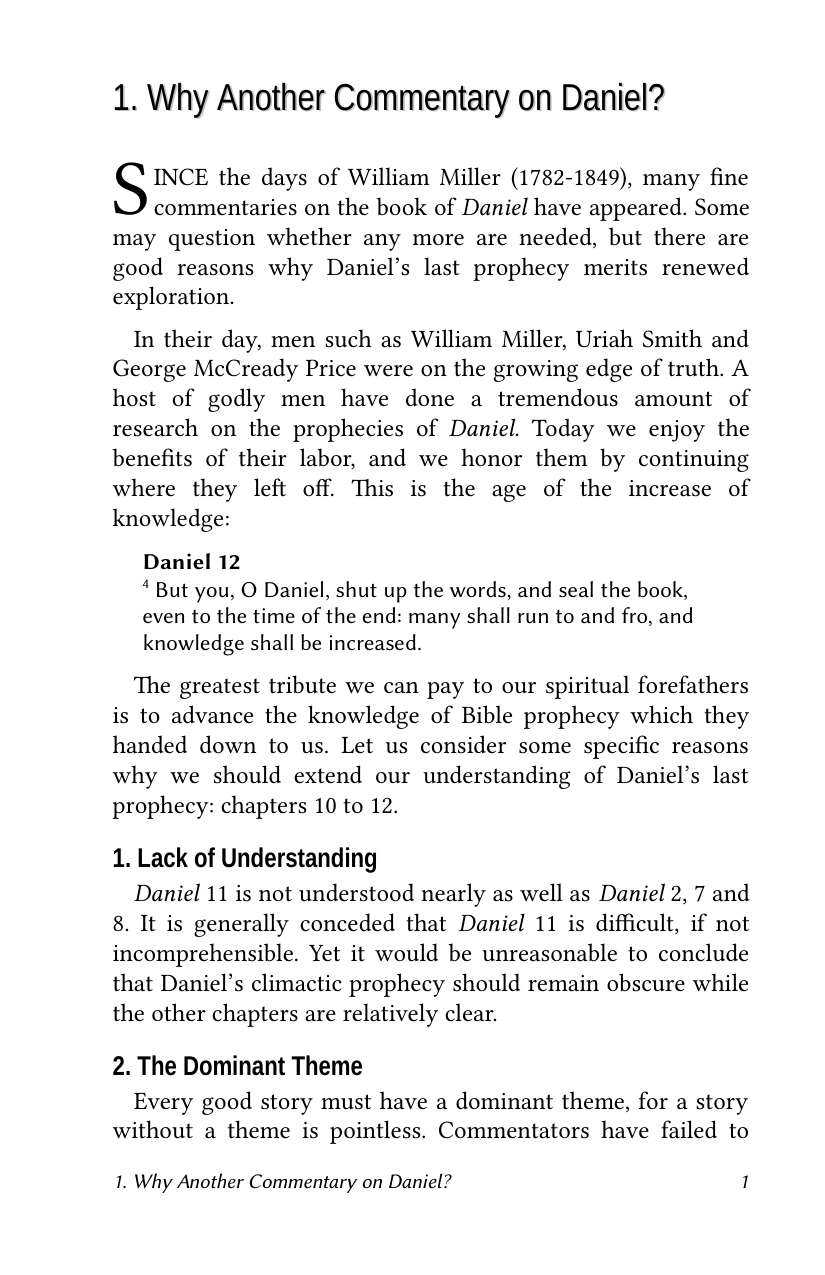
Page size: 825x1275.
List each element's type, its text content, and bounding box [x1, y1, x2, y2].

text In their day, men such as William Miller, Uriah Smith and George McCready Price were on the growing edge of truth. A host of godly men have done a tremendous amount of research on the prophecies of Daniel. Today we enjoy the benefits of their labor, and we honor them by continuing where they left off. This is the age of the increase of knowledge: [112, 324, 750, 532]
subtitle 2. The Dominant Theme [112, 1049, 750, 1081]
text The greatest tribute we can pay to our spiritual forefathers is to advance the knowledge of Bible prophecy which they handed down to us. Let us consider some specific reasons why we should extend our understanding of Daniel’s last prophecy: chapters 10 to 12. [112, 671, 750, 819]
text 4 But you, O Daniel, shut up the words, and seal the book, even to the time of the end: many shall run to and fro, and knowledge shall be increased. [142, 576, 720, 656]
text SINCE the days of William Miller (1782-1849), many fine commentaries on the book of Daniel have appeared. Some may question whether any more are needed, but there are good reasons why Daniel’s last prophecy merits renewed exploration. [112, 163, 750, 311]
text Every good story must have a dominant theme, for a story without a theme is pointless. Commentators have failed to [112, 1087, 750, 1145]
text Daniel 12 [142, 549, 750, 575]
text Daniel 11 is not understood nearly as well as Daniel 2, 7 and 8. It is generally conceded that Daniel 11 is difficult, if not incomprehensible. Yet it would be unreasonable to conclude that Daniel’s climactic prophecy should remain obscure while the other chapters are relatively clear. [112, 879, 750, 1027]
title Why Another Commentary on Daniel? [112, 75, 750, 118]
subtitle 1. Lack of Understanding [112, 842, 750, 873]
